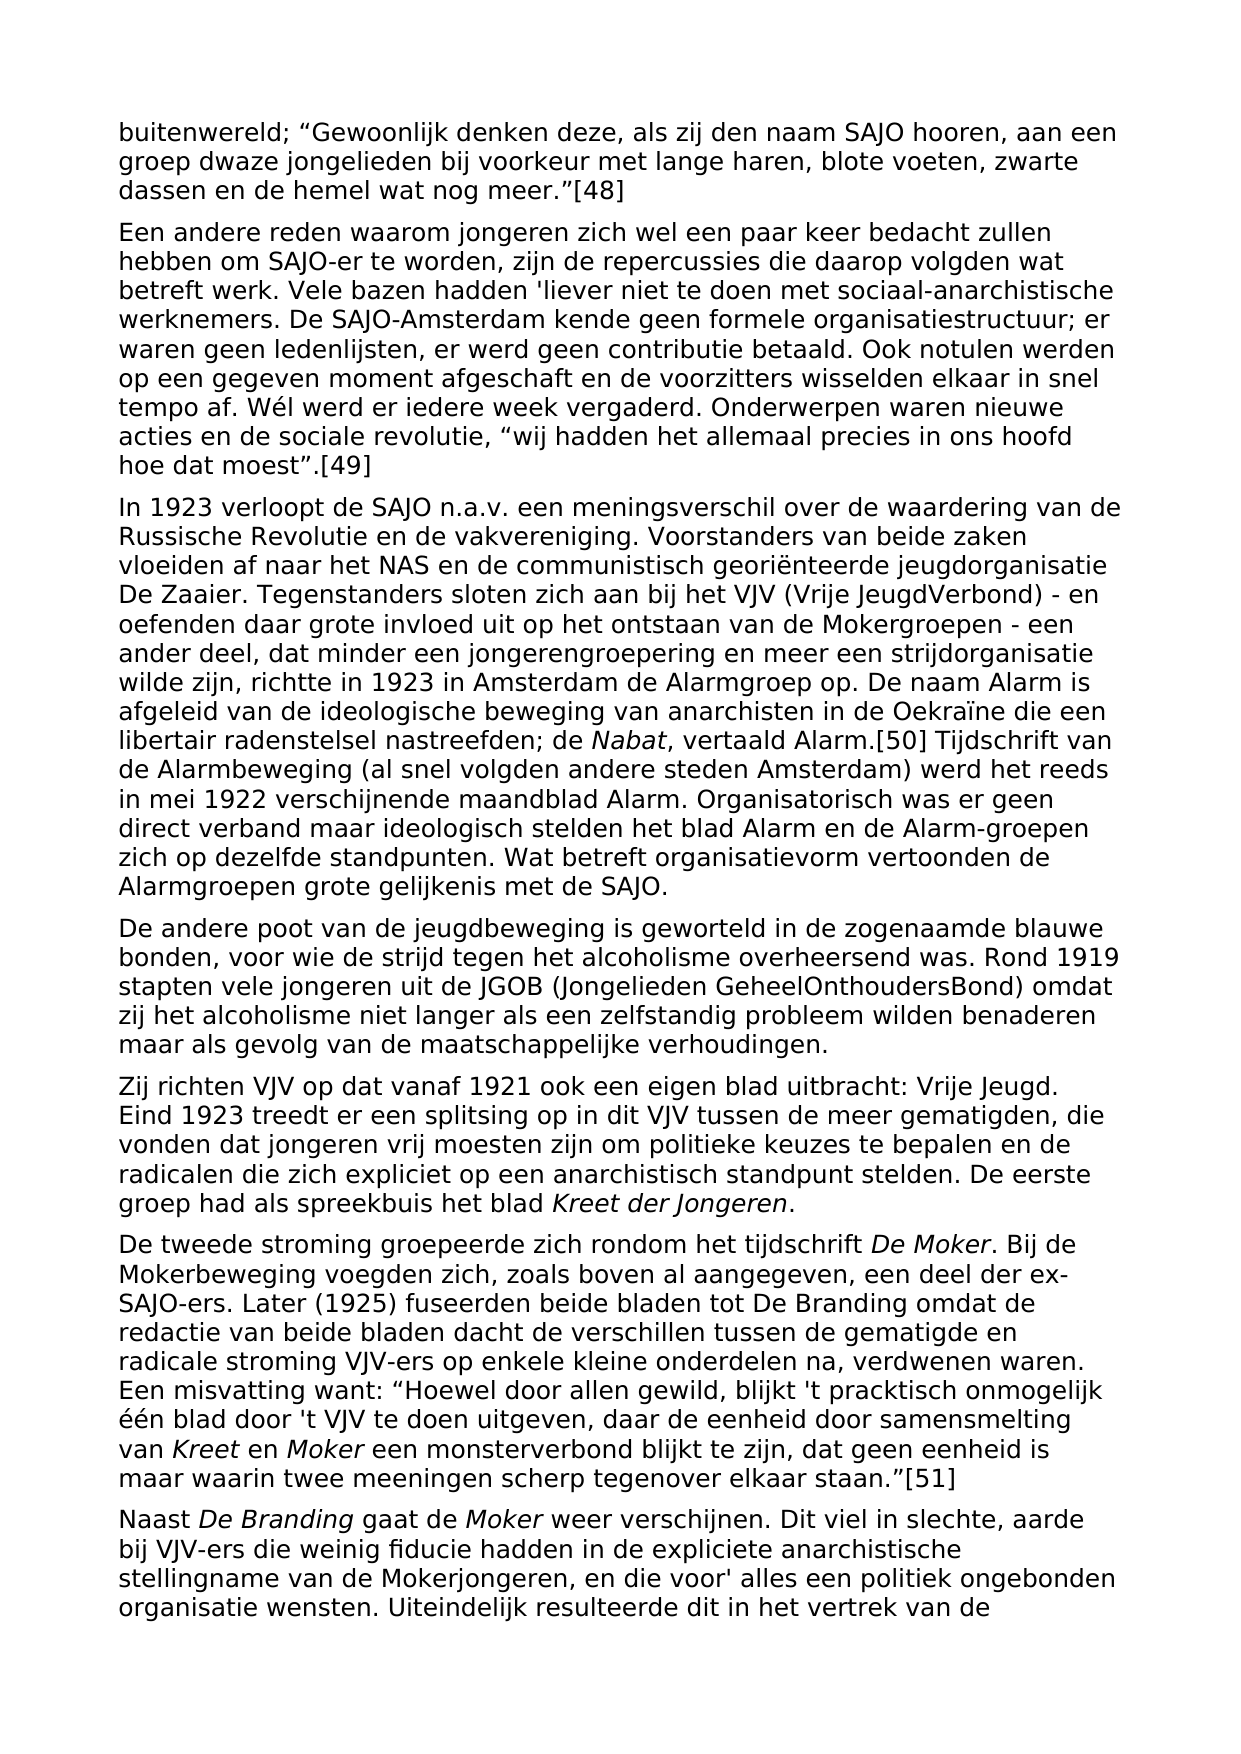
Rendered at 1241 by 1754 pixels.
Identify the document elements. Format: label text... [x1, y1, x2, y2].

text Naast De Branding gaat de Moker weer verschijnen. Dit viel in slechte, aarde bij VJV-ers die weinig fiducie hadden in de expliciete anarchistische stellingname van de Mokerjongeren, en die voor' alles een politiek ongebonden organisatie wensten. Uiteindelijk resulteerde dit in het vertrek van de [118, 1506, 1122, 1622]
text Zij richten VJV op dat vanaf 1921 ook een eigen blad uitbracht: Vrije Jeugd. Eind 1923 treedt er een splitsing op in dit VJV tussen de meer gematigden, die vonden dat jongeren vrij moesten zijn om politieke keuzes te bepalen en de radicalen die zich expliciet op een anarchistisch standpunt stelden. De eerste groep had als spreekbuis het blad Kreet der Jongeren. [118, 1072, 1122, 1218]
text De andere poot van de jeugdbeweging is geworteld in de zogenaamde blauwe bonden, voor wie de strijd tegen het alcoholisme overheersend was. Rond 1919 stapten vele jongeren uit de JGOB (Jongelieden GeheelOnthoudersBond) omdat zij het alcoholisme niet langer als een zelfstandig probleem wilden benaderen maar als gevolg van de maatschappelijke verhoudingen. [118, 914, 1122, 1060]
text De tweede stroming groepeerde zich rondom het tijdschrift De Moker. Bij de Mokerbeweging voegden zich, zoals boven al aangegeven, een deel der ex-SAJO-ers. Later (1925) fuseerden beide bladen tot De Branding omdat de redactie van beide bladen dacht de verschillen tussen de gematigde en radicale stroming VJV-ers op enkele kleine onderdelen na, verdwenen waren. Een misvatting want: “Hoewel door allen gewild, blijkt 't pracktisch onmogelijk één blad door 't VJV te doen uitgeven, daar de eenheid door samensmelting van Kreet en Moker een monsterverbond blijkt te zijn, dat geen eenheid is maar waarin twee meeningen scherp tegenover elkaar staan.”[51] [118, 1231, 1122, 1493]
text buitenwereld; “Gewoonlijk denken deze, als zij den naam SAJO hooren, aan een groep dwaze jongelieden bij voorkeur met lange haren, blote voeten, zwarte dassen en de hemel wat nog meer.”[48] [118, 118, 1122, 206]
text Een andere reden waarom jongeren zich wel een paar keer bedacht zullen hebben om SAJO-er te worden, zijn de repercussies die daarop volgden wat betreft werk. Vele bazen hadden 'liever niet te doen met sociaal-anarchistische werknemers. De SAJO-Amsterdam kende geen formele organisatiestructuur; er waren geen ledenlijsten, er werd geen contributie betaald. Ook notulen werden op een gegeven moment afgeschaft en de voorzitters wisselden elkaar in snel tempo af. Wél werd er iedere week vergaderd. Onderwerpen waren nieuwe acties en de sociale revolutie, “wij hadden het allemaal precies in ons hoofd hoe dat moest”.[49] [118, 218, 1122, 481]
text In 1923 verloopt de SAJO n.a.v. een meningsverschil over de waardering van de Russische Revolutie en de vakvereniging. Voorstanders van beide zaken vloeiden af naar het NAS en de communistisch georiënteerde jeugdorganisatie De Zaaier. Tegenstanders sloten zich aan bij het VJV (Vrije JeugdVerbond) - en oefenden daar grote invloed uit op het ontstaan van de Mokergroepen - een ander deel, dat minder een jongerengroepering en meer een strijdorganisatie wilde zijn, richtte in 1923 in Amsterdam de Alarmgroep op. De naam Alarm is afgeleid van de ideologische beweging van anarchisten in de Oekraïne die een libertair radenstelsel nastreefden; de Nabat, vertaald Alarm.[50] Tijdschrift van de Alarmbeweging (al snel volgden andere steden Amsterdam) werd het reeds in mei 1922 verschijnende maandblad Alarm. Organisatorisch was er geen direct verband maar ideologisch stelden het blad Alarm en de Alarm-groepen zich op dezelfde standpunten. Wat betreft organisatievorm vertoonden de Alarmgroepen grote gelijkenis met de SAJO. [118, 493, 1122, 901]
